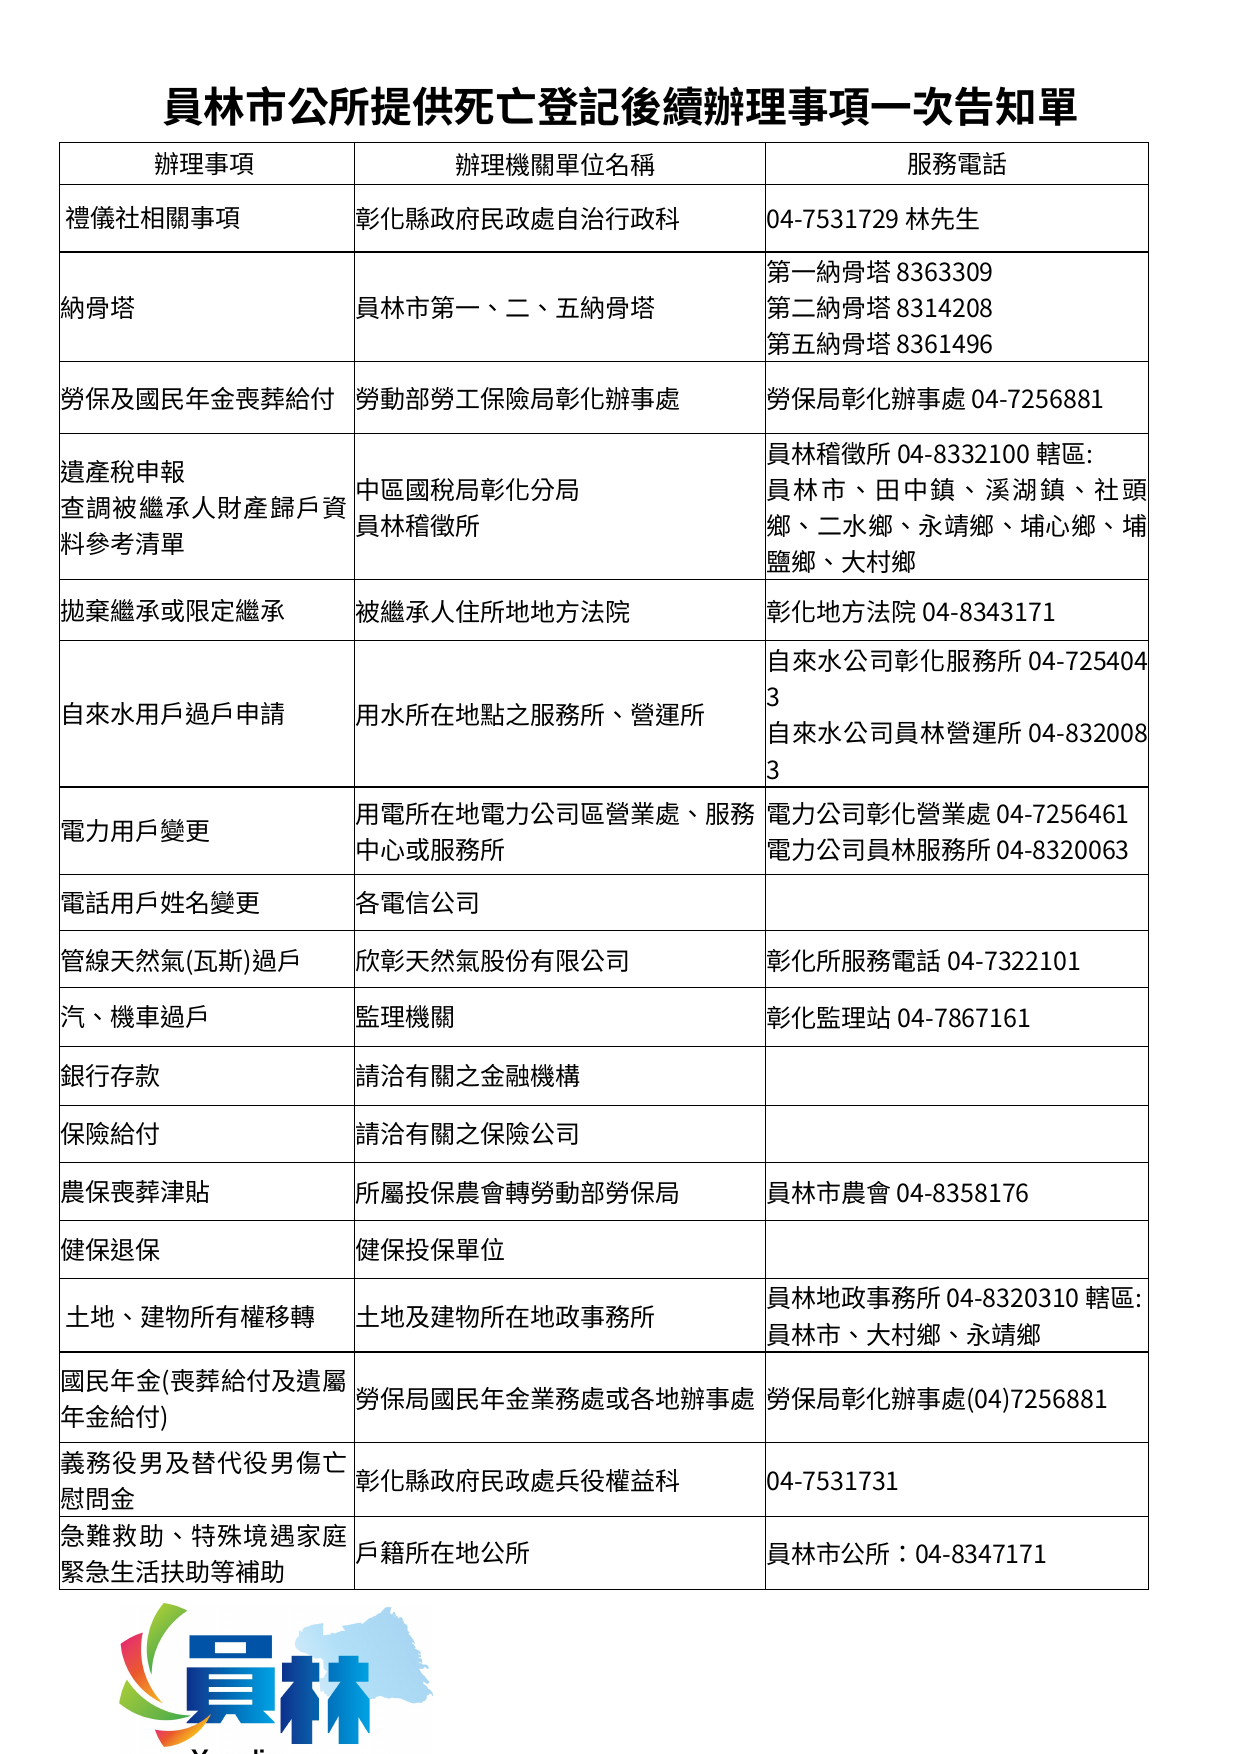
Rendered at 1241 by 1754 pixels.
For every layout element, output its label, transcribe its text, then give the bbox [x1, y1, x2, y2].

table_cell 用電所在地電力公司區營業處、服務中心或服務所 [355, 788, 765, 873]
table_cell 土地及建物所在地政事務所 [355, 1279, 765, 1351]
table_cell 勞保局國民年金業務處或各地辦事處 [355, 1353, 765, 1442]
table_cell 電話用戶姓名變更 [60, 875, 354, 930]
table_cell 彰化監理站 04-7867161 [766, 988, 1148, 1046]
table_cell 第一納骨塔 8363309 第二納骨塔 8314208 第五納骨塔 8361496 [766, 253, 1148, 361]
table_cell [766, 875, 1148, 930]
table_cell 彰化縣政府民政處兵役權益科 [355, 1443, 765, 1516]
table_cell 被繼承人住所地地方法院 [355, 580, 765, 640]
table_cell 健保投保單位 [355, 1221, 765, 1278]
table_cell 彰化所服務電話 04-7322101 [766, 931, 1148, 987]
table_cell 拋棄繼承或限定繼承 [60, 580, 354, 640]
table_cell 戶籍所在地公所 [355, 1517, 765, 1589]
table_cell 請洽有關之保險公司 [355, 1106, 765, 1162]
table_cell 電力公司彰化營業處04-7256461 電力公司員林服務所04-8320063 [766, 788, 1148, 873]
table_cell 監理機關 [355, 988, 765, 1046]
table_cell [766, 1106, 1148, 1162]
table_cell 彰化地方法院 04-8343171 [766, 580, 1148, 640]
table_cell 銀行存款 [60, 1047, 354, 1105]
table_cell 義務役男及替代役男傷亡慰問金 [60, 1443, 354, 1516]
table_header 辦理事項 [60, 143, 354, 184]
table_cell 保險給付 [60, 1106, 354, 1162]
table_cell 勞保局彰化辦事處04-7256881 [766, 362, 1148, 433]
table_cell [766, 1047, 1148, 1105]
table_cell 管線天然氣(瓦斯)過戶 [60, 931, 354, 987]
table_cell 用水所在地點之服務所、營運所 [355, 641, 765, 786]
table_cell 國民年金(喪葬給付及遺屬年金給付) [60, 1353, 354, 1442]
table_cell [766, 1221, 1148, 1278]
table_cell 遺產稅申報 查調被繼承人財產歸戶資料參考清單 [60, 434, 354, 579]
table_cell 自來水用戶過戶申請 [60, 641, 354, 786]
table_cell 土地、建物所有權移轉 [60, 1279, 354, 1351]
table_cell 農保喪葬津貼 [60, 1163, 354, 1220]
table_cell 電力用戶變更 [60, 788, 354, 873]
table_cell 汽、機車過戶 [60, 988, 354, 1046]
table_cell 04-7531729 林先生 [766, 185, 1148, 251]
table_cell 欣彰天然氣股份有限公司 [355, 931, 765, 987]
table_header 辦理機關單位名稱 [355, 143, 765, 184]
table_cell 健保退保 [60, 1221, 354, 1278]
table_cell 納骨塔 [60, 253, 354, 361]
table_cell 員林市公所：04-8347171 [766, 1517, 1148, 1589]
table_cell 勞保及國民年金喪葬給付 [60, 362, 354, 433]
text 員林市公所提供死亡登記後續辦理事項一次告知單 [59, 67, 1181, 142]
table_cell 員林稽徵所 04-8332100 轄區: 員林市、田中鎮、溪湖鎮、社頭鄉、二水鄉、永靖鄉、埔心鄉、埔鹽鄉、大村鄉 [766, 434, 1148, 579]
table_cell 彰化縣政府民政處自治行政科 [355, 185, 765, 251]
table_cell 員林地政事務所04-8320310轄區: 員林市、大村鄉、永靖鄉 [766, 1279, 1148, 1351]
table_cell 各電信公司 [355, 875, 765, 930]
table_cell 員林市第一、二、五納骨塔 [355, 253, 765, 361]
table_cell 中區國稅局彰化分局 員林稽徵所 [355, 434, 765, 579]
table_cell 請洽有關之金融機構 [355, 1047, 765, 1105]
table_cell 禮儀社相關事項 [60, 185, 354, 251]
table_cell 員林市農會04-8358176 [766, 1163, 1148, 1220]
picture [119, 1603, 433, 1754]
table_cell 勞保局彰化辦事處(04)7256881 [766, 1353, 1148, 1442]
table_header 服務電話 [766, 143, 1148, 184]
table_cell 所屬投保農會轉勞動部勞保局 [355, 1163, 765, 1220]
table_cell 04-7531731 [766, 1443, 1148, 1516]
table_cell 急難救助、特殊境遇家庭緊急生活扶助等補助 [60, 1517, 354, 1589]
table_cell 勞動部勞工保險局彰化辦事處 [355, 362, 765, 433]
table_cell 自來水公司彰化服務所04-7254043 自來水公司員林營運所04-8320083 [766, 641, 1148, 786]
